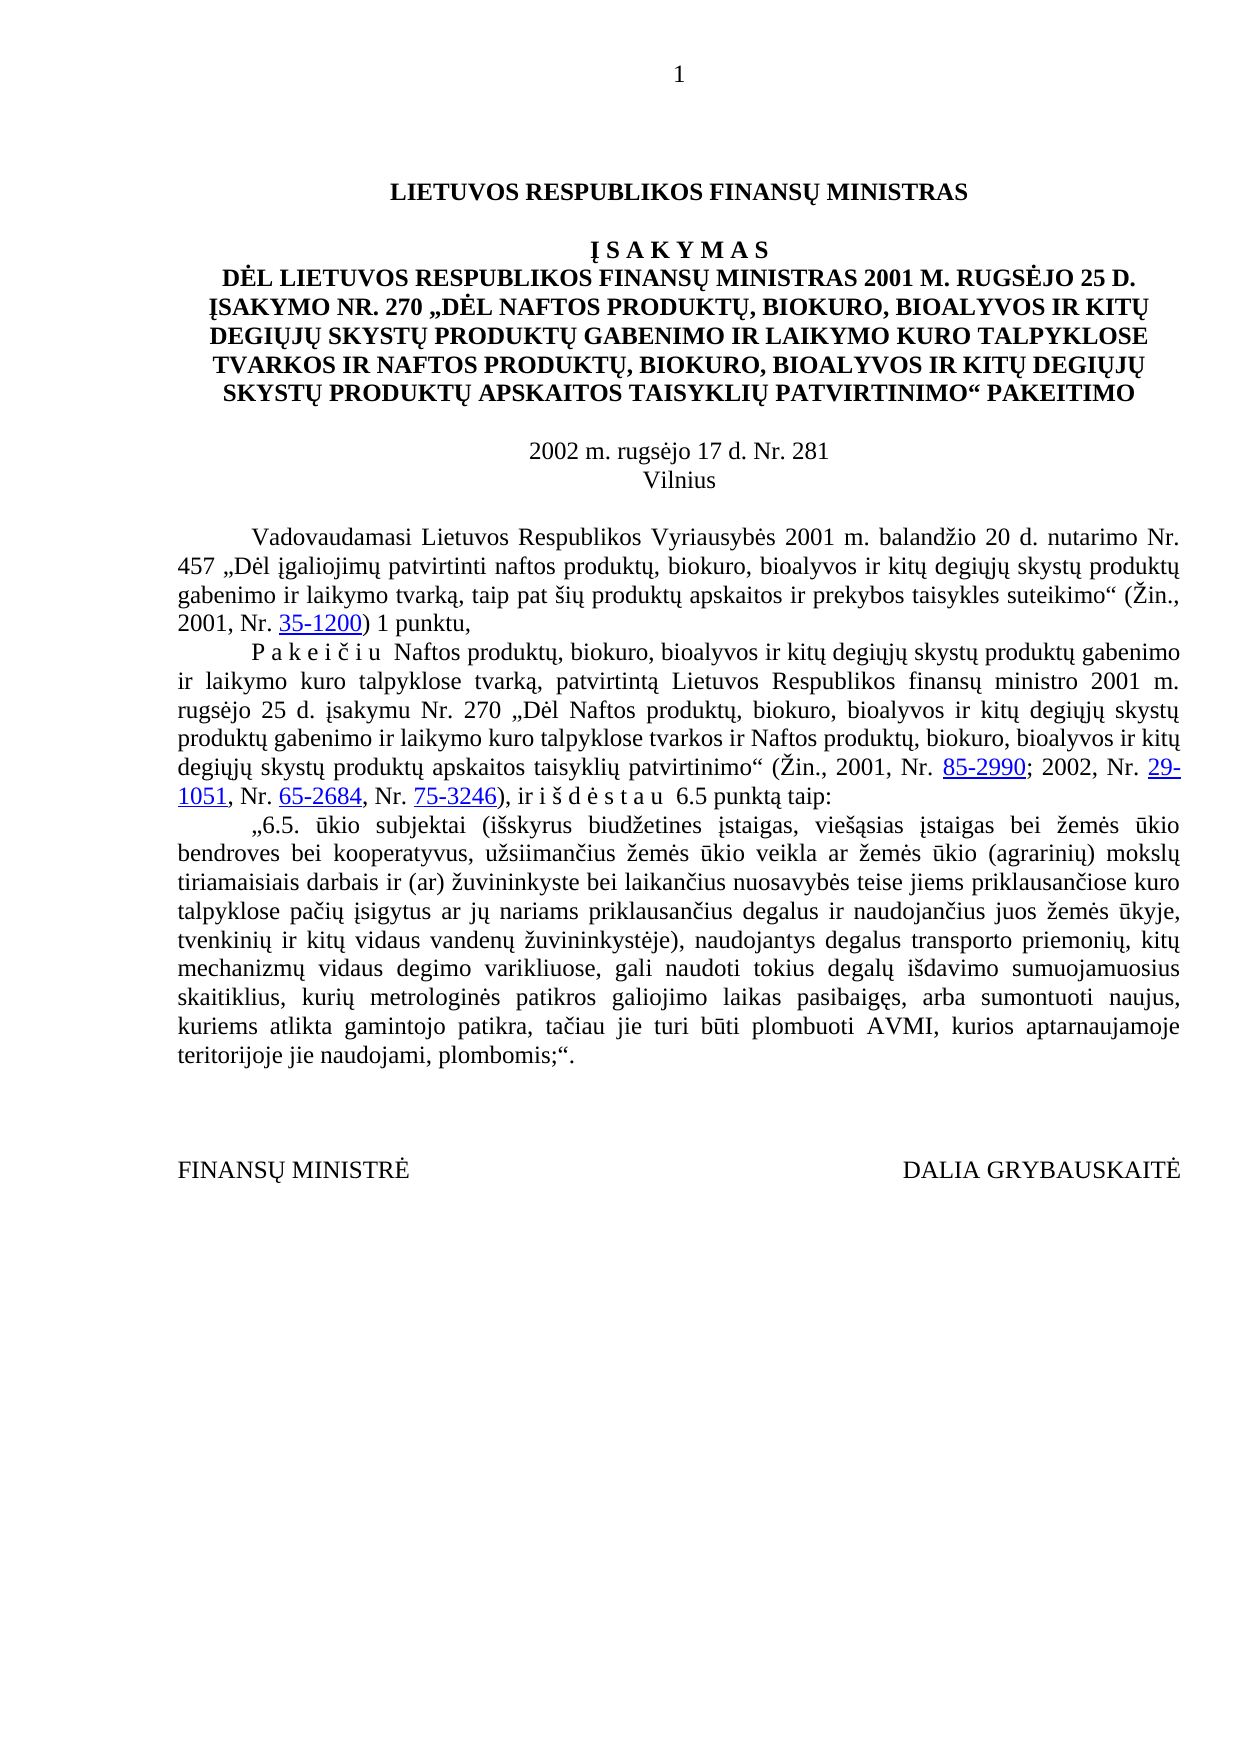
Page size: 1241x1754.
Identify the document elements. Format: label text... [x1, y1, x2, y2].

text Vadovaudamasi Lietuvos Respublikos Vyriausybės 2001 m. balandžio 20 d. nutarimo Nr. 457 „Dėl įgaliojimų patvirtinti naftos produktų, biokuro, bioalyvos ir kitų degiųjų skystų produktų gabenimo ir laikymo tvarką, taip pat šių produktų apskaitos ir prekybos taisykles suteikimo“ (Žin., 2001, Nr. 35-1200) 1 punktu, [177, 522, 1181, 637]
text Vilnius [177, 465, 1181, 493]
text DĖL LIETUVOS RESPUBLIKOS FINANSŲ MINISTRAS 2001 M. RUGSĖJO 25 D. ĮSAKYMO NR. 270 „DĖL NAFTOS PRODUKTŲ, BIOKURO, BIOALYVOS IR KITŲ DEGIŲJŲ SKYSTŲ PRODUKTŲ GABENIMO IR LAIKYMO KURO TALPYKLOSE TVARKOS IR NAFTOS PRODUKTŲ, BIOKURO, BIOALYVOS IR KITŲ DEGIŲJŲ SKYSTŲ PRODUKTŲ APSKAITOS TAISYKLIŲ PATVIRTINIMO“ PAKEITIMO [177, 263, 1181, 407]
text 2002 m. rugsėjo 17 d. Nr. 281 [177, 436, 1181, 465]
text LIETUVOS RESPUBLIKOS FINANSŲ MINISTRAS [177, 177, 1181, 206]
text „6.5. ūkio subjektai (išskyrus biudžetines įstaigas, viešąsias įstaigas bei žemės ūkio bendroves bei kooperatyvus, užsiimančius žemės ūkio veikla ar žemės ūkio (agrarinių) mokslų tiriamaisiais darbais ir (ar) žuvininkyste bei laikančius nuosavybės teise jiems priklausančiose kuro talpyklose pačių įsigytus ar jų nariams priklausančius degalus ir naudojančius juos žemės ūkyje, tvenkinių ir kitų vidaus vandenų žuvininkystėje), naudojantys degalus transporto priemonių, kitų mechanizmų vidaus degimo varikliuose, gali naudoti tokius degalų išdavimo sumuojamuosius skaitiklius, kurių metrologinės patikros galiojimo laikas pasibaigęs, arba sumontuoti naujus, kuriems atlikta gamintojo patikra, tačiau jie turi būti plombuoti AVMI, kurios aptarnaujamoje teritorijoje jie naudojami, plombomis;“. [177, 810, 1181, 1068]
text Į S A K Y M A S [177, 235, 1181, 263]
text FINANSŲ MINISTRĖ DALIA GRYBAUSKAITĖ [177, 1155, 1181, 1183]
text Pakeičiu Naftos produktų, biokuro, bioalyvos ir kitų degiųjų skystų produktų gabenimo ir laikymo kuro talpyklose tvarką, patvirtintą Lietuvos Respublikos finansų ministro 2001 m. rugsėjo 25 d. įsakymu Nr. 270 „Dėl Naftos produktų, biokuro, bioalyvos ir kitų degiųjų skystų produktų gabenimo ir laikymo kuro talpyklose tvarkos ir Naftos produktų, biokuro, bioalyvos ir kitų degiųjų skystų produktų apskaitos taisyklių patvirtinimo“ (Žin., 2001, Nr. 85-2990; 2002, Nr. 29-1051, Nr. 65-2684, Nr. 75-3246), ir išdėstau 6.5 punktą taip: [177, 637, 1181, 810]
